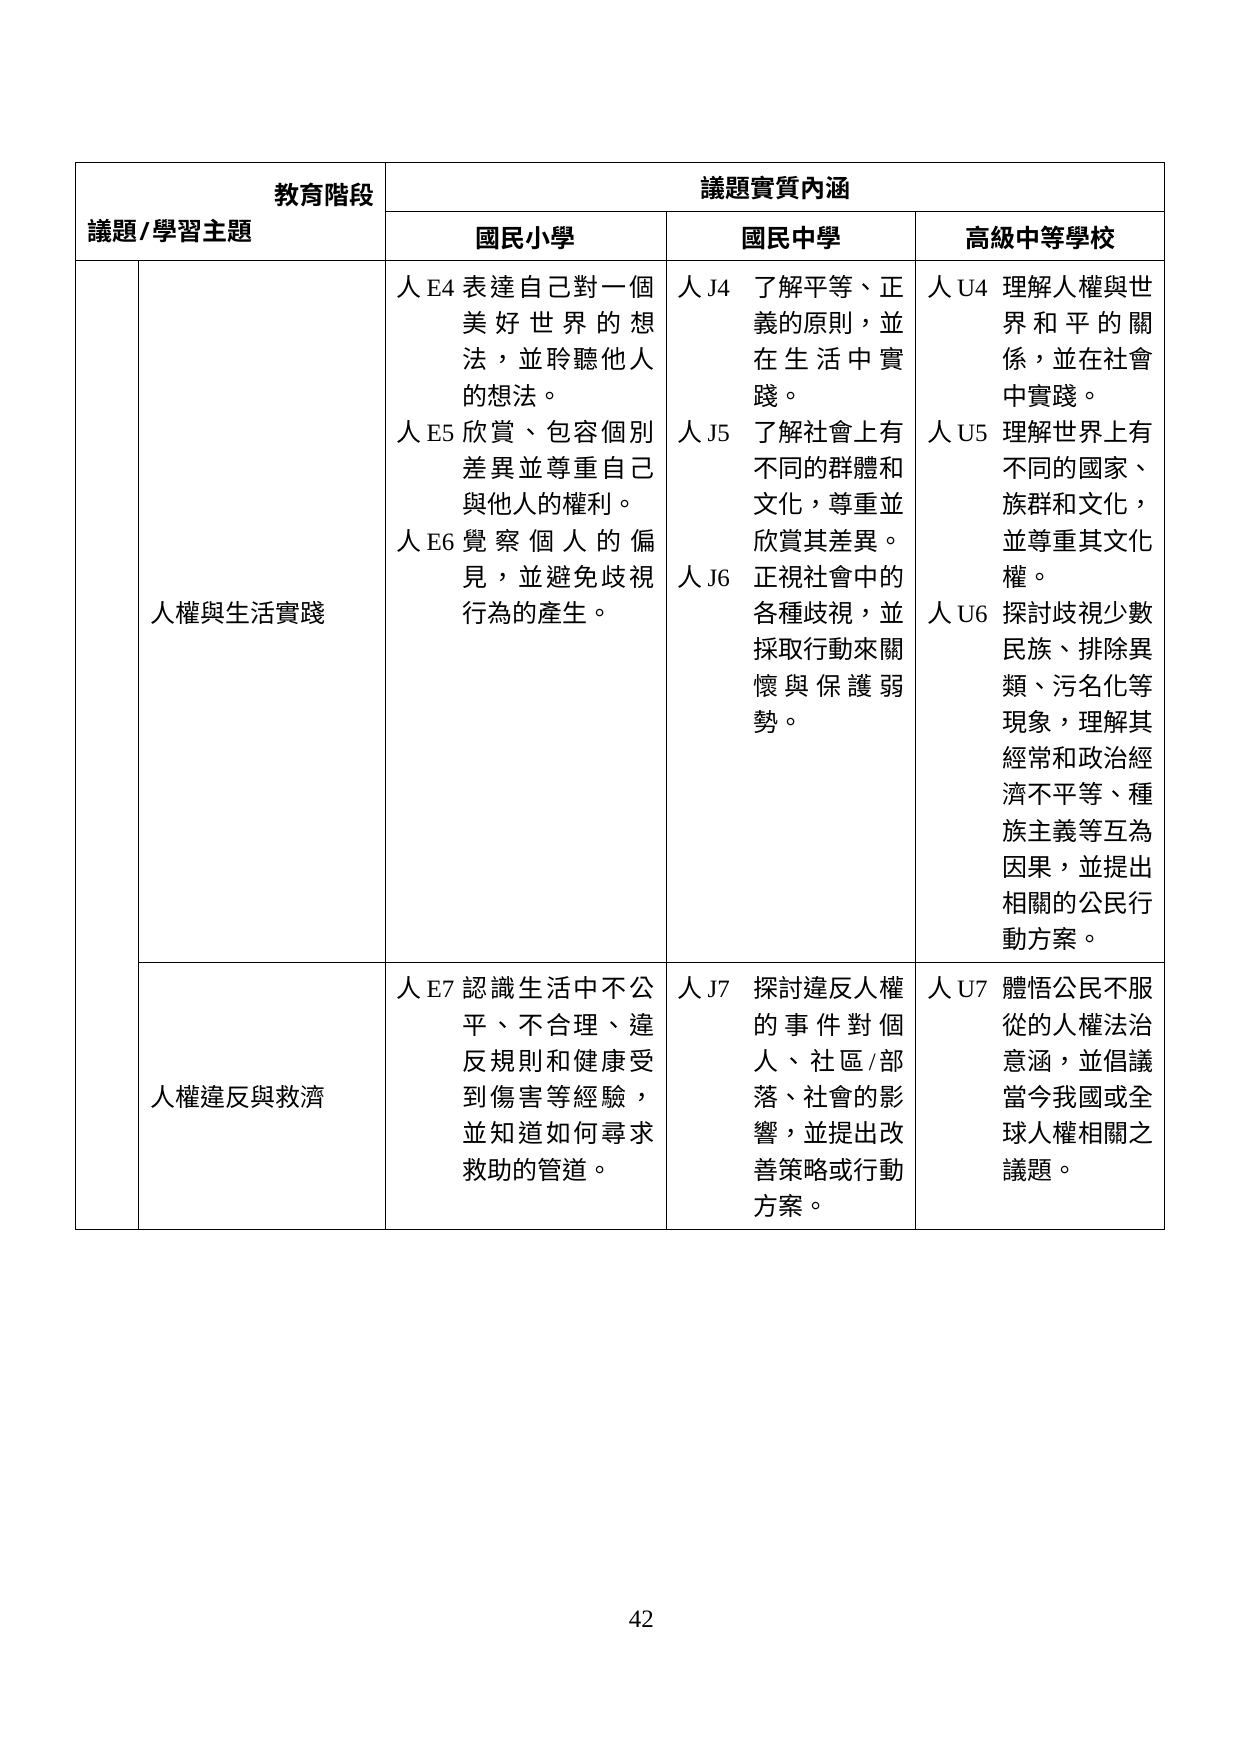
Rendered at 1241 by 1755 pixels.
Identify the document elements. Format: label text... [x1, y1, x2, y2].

table_header 教育階段 議題/學習主題 [76, 163, 385, 260]
table_cell 國民中學 [667, 212, 915, 260]
table_cell [76, 261, 138, 1228]
table_cell 人U4 理解人權與世界和平的關係，並在社會中實踐。 人U5 理解世界上有不同的國家、族群和文化，並尊重其文化權。 人U6 探討歧視少數民族、排除異類、污名化等現象，理解其經常和政治經濟不平等、種族主義等互為因果，並提出相關的公民行動方案。 [916, 261, 1164, 962]
table_cell 人E7 認識生活中不公平、不合理、違反規則和健康受到傷害等經驗，並知道如何尋求救助的管道。 [386, 963, 666, 1228]
table_cell 人J4 了解平等、正義的原則，並在生活中實踐。 人J5 了解社會上有不同的群體和文化，尊重並欣賞其差異。 人J6 正視社會中的各種歧視，並採取行動來關懷與保護弱勢。 [667, 261, 915, 962]
table_cell 人權違反與救濟 [139, 963, 385, 1228]
table_cell 人U7 體悟公民不服從的人權法治意涵，並倡議當今我國或全球人權相關之議題。 [916, 963, 1164, 1228]
table_cell 高級中等學校 [916, 212, 1164, 260]
table_cell 人E4 表達自己對一個美好世界的想法，並聆聽他人的想法。 人E5 欣賞、包容個別差異並尊重自己與他人的權利。 人E6 覺察個人的偏見，並避免歧視行為的產生。 [386, 261, 666, 962]
table_cell 人權與生活實踐 [139, 261, 385, 962]
table_cell 國民小學 [386, 212, 666, 260]
table_cell 人J7 探討違反人權的事件對個人、社區/部落、社會的影響，並提出改善策略或行動方案。 [667, 963, 915, 1228]
table_header 議題實質內涵 [386, 163, 1164, 211]
